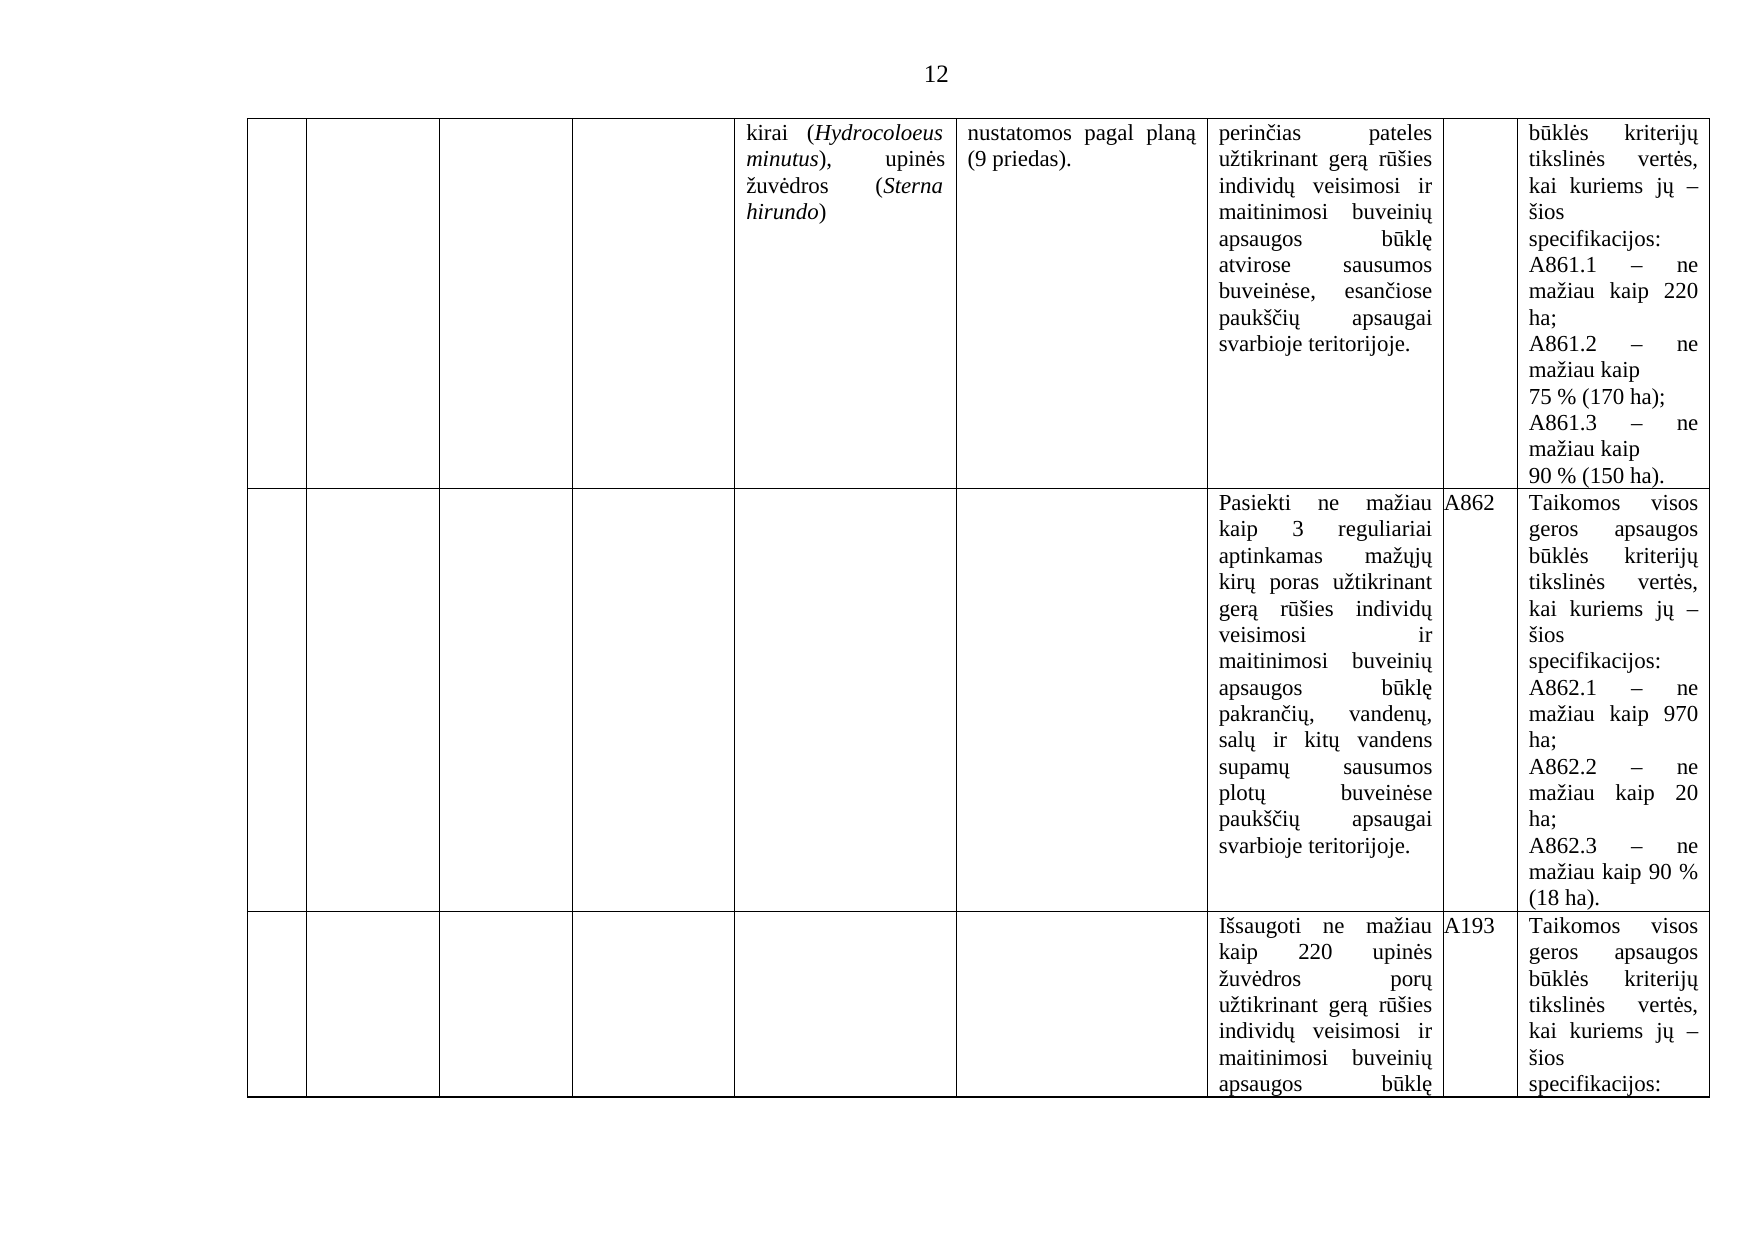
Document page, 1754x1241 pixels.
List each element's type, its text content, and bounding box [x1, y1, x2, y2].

table_cell [307, 489, 439, 911]
table_cell [573, 489, 734, 911]
table_header kirai (Hydrocoloeus minutus), upinės žuvėdros (Sterna hirundo) [735, 119, 956, 488]
table_cell [735, 912, 956, 1096]
table_cell [440, 489, 572, 911]
table_cell A862 [1444, 489, 1517, 911]
table_cell Pasiekti ne mažiau kaip 3 reguliariai aptinkamas mažųjų kirų poras užtikrinant gerą rūšies individų veisimosi ir maitinimosi buveinių apsaugos būklę pakrančių, vandenų, salų ir kitų vandens supamų sausumos plotų buveinėse paukščių apsaugai svarbioje teritorijoje. [1208, 489, 1443, 911]
table_header [573, 119, 734, 488]
table_cell [735, 489, 956, 911]
table_cell Taikomos visos geros apsaugos būklės kriterijų tikslinės vertės, kai kuriems jų – šios specifikacijos: [1518, 912, 1709, 1096]
table_header [440, 119, 572, 488]
table_cell [307, 912, 439, 1096]
table_header [1444, 119, 1517, 488]
table_cell Taikomos visos geros apsaugos būklės kriterijų tikslinės vertės, kai kuriems jų – šios specifikacijos: A862.1 – ne mažiau kaip 970 ha; A862.2 – ne mažiau kaip 20 ha; A862.3 – ne mažiau kaip 90 % (18 ha). [1518, 489, 1709, 911]
table_cell [440, 912, 572, 1096]
table_cell A193 [1444, 912, 1517, 1096]
table_cell [957, 489, 1207, 911]
table_cell [573, 912, 734, 1096]
table_header [248, 119, 306, 488]
table_cell [248, 912, 306, 1096]
table_cell [248, 489, 306, 911]
table_header nustatomos pagal planą (9 priedas). [957, 119, 1207, 488]
table_cell Išsaugoti ne mažiau kaip 220 upinės žuvėdros porų užtikrinant gerą rūšies individų veisimosi ir maitinimosi buveinių apsaugos būklę [1208, 912, 1443, 1096]
table_header perinčias pateles užtikrinant gerą rūšies individų veisimosi ir maitinimosi buveinių apsaugos būklę atvirose sausumos buveinėse, esančiose paukščių apsaugai svarbioje teritorijoje. [1208, 119, 1443, 488]
table_header būklės kriterijų tikslinės vertės, kai kuriems jų – šios specifikacijos: A861.1 – ne mažiau kaip 220 ha; A861.2 – ne mažiau kaip 75 % (170 ha); A861.3 – ne mažiau kaip 90 % (150 ha). [1518, 119, 1709, 488]
table_header [307, 119, 439, 488]
table_cell [957, 912, 1207, 1096]
